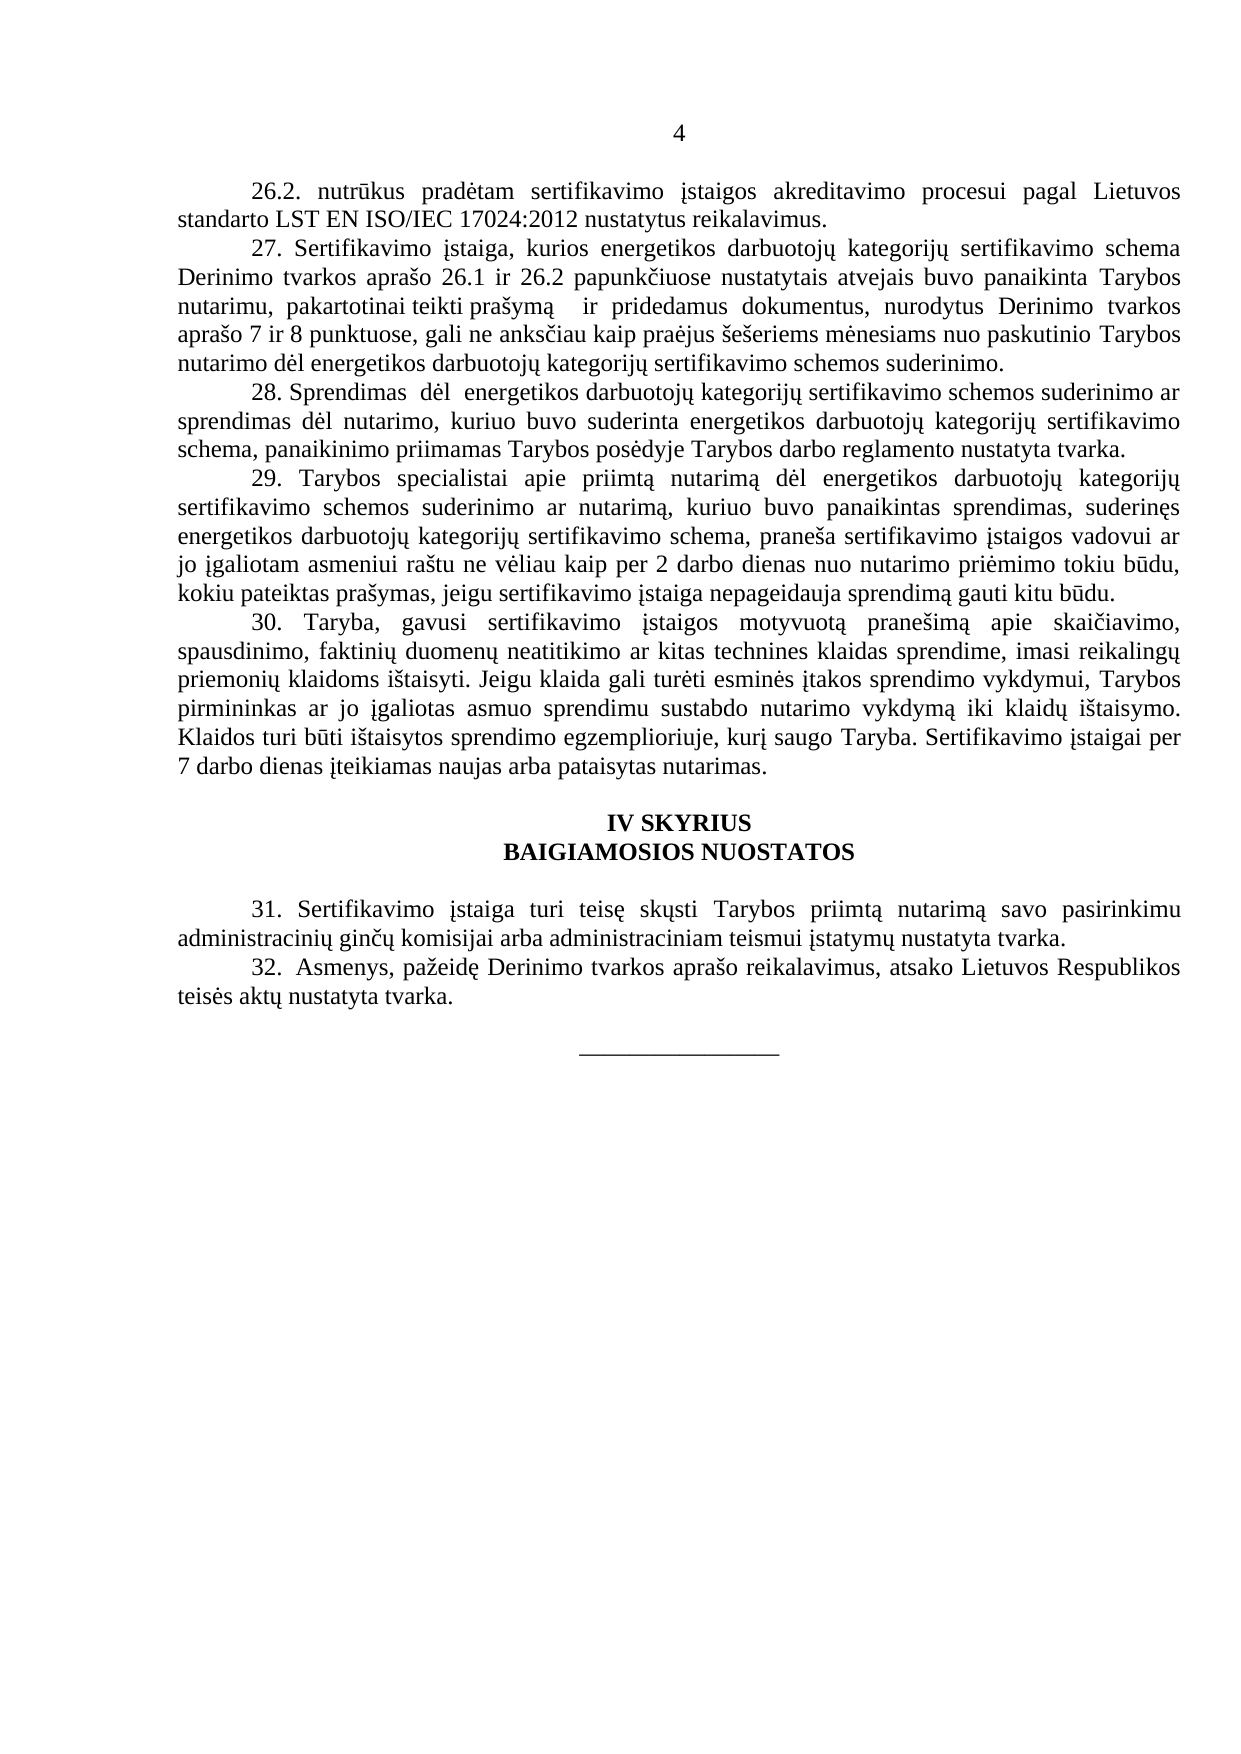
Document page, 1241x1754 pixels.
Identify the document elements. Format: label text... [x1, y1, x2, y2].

text 27. Sertifikavimo įstaiga, kurios energetikos darbuotojų kategorijų sertifikavimo schema Derinimo tvarkos aprašo 26.1 ir 26.2 papunkčiuose nustatytais atvejais buvo panaikinta Tarybos nutarimu, pakartotinai teikti prašymą ir pridedamus dokumentus, nurodytus Derinimo tvarkos aprašo 7 ir 8 punktuose, gali ne anksčiau kaip praėjus šešeriems mėnesiams nuo paskutinio Tarybos nutarimo dėl energetikos darbuotojų kategorijų sertifikavimo schemos suderinimo. [177, 233, 1181, 377]
text BAIGIAMOSIOS NUOSTATOS [177, 837, 1181, 866]
text 26.2. nutrūkus pradėtam sertifikavimo įstaigos akreditavimo procesui pagal Lietuvos standarto LST EN ISO/IEC 17024:2012 nustatytus reikalavimus. [177, 176, 1181, 233]
text 29. Tarybos specialistai apie priimtą nutarimą dėl energetikos darbuotojų kategorijų sertifikavimo schemos suderinimo ar nutarimą, kuriuo buvo panaikintas sprendimas, suderinęs energetikos darbuotojų kategorijų sertifikavimo schema, praneša sertifikavimo įstaigos vadovui ar jo įgaliotam asmeniui raštu ne vėliau kaip per 2 darbo dienas nuo nutarimo priėmimo tokiu būdu, kokiu pateiktas prašymas, jeigu sertifikavimo įstaiga nepageidauja sprendimą gauti kitu būdu. [177, 463, 1181, 607]
text 32. Asmenys, pažeidę Derinimo tvarkos aprašo reikalavimus, atsako Lietuvos Respublikos teisės aktų nustatyta tvarka. [177, 952, 1181, 1009]
text 28. Sprendimas dėl energetikos darbuotojų kategorijų sertifikavimo schemos suderinimo ar sprendimas dėl nutarimo, kuriuo buvo suderinta energetikos darbuotojų kategorijų sertifikavimo schema, panaikinimo priimamas Tarybos posėdyje Tarybos darbo reglamento nustatyta tvarka. [177, 377, 1181, 463]
text IV SKYRIUS [177, 808, 1181, 837]
text ———————— [177, 1038, 1181, 1067]
text 30. Taryba, gavusi sertifikavimo įstaigos motyvuotą pranešimą apie skaičiavimo, spausdinimo, faktinių duomenų neatitikimo ar kitas technines klaidas sprendime, imasi reikalingų priemonių klaidoms ištaisyti. Jeigu klaida gali turėti esminės įtakos sprendimo vykdymui, Tarybos pirmininkas ar jo įgaliotas asmuo sprendimu sustabdo nutarimo vykdymą iki klaidų ištaisymo. Klaidos turi būti ištaisytos sprendimo egzemplioriuje, kurį saugo Taryba. Sertifikavimo įstaigai per 7 darbo dienas įteikiamas naujas arba pataisytas nutarimas. [177, 607, 1181, 779]
text 31. Sertifikavimo įstaiga turi teisę skųsti Tarybos priimtą nutarimą savo pasirinkimu administracinių ginčų komisijai arba administraciniam teismui įstatymų nustatyta tvarka. [177, 894, 1181, 952]
